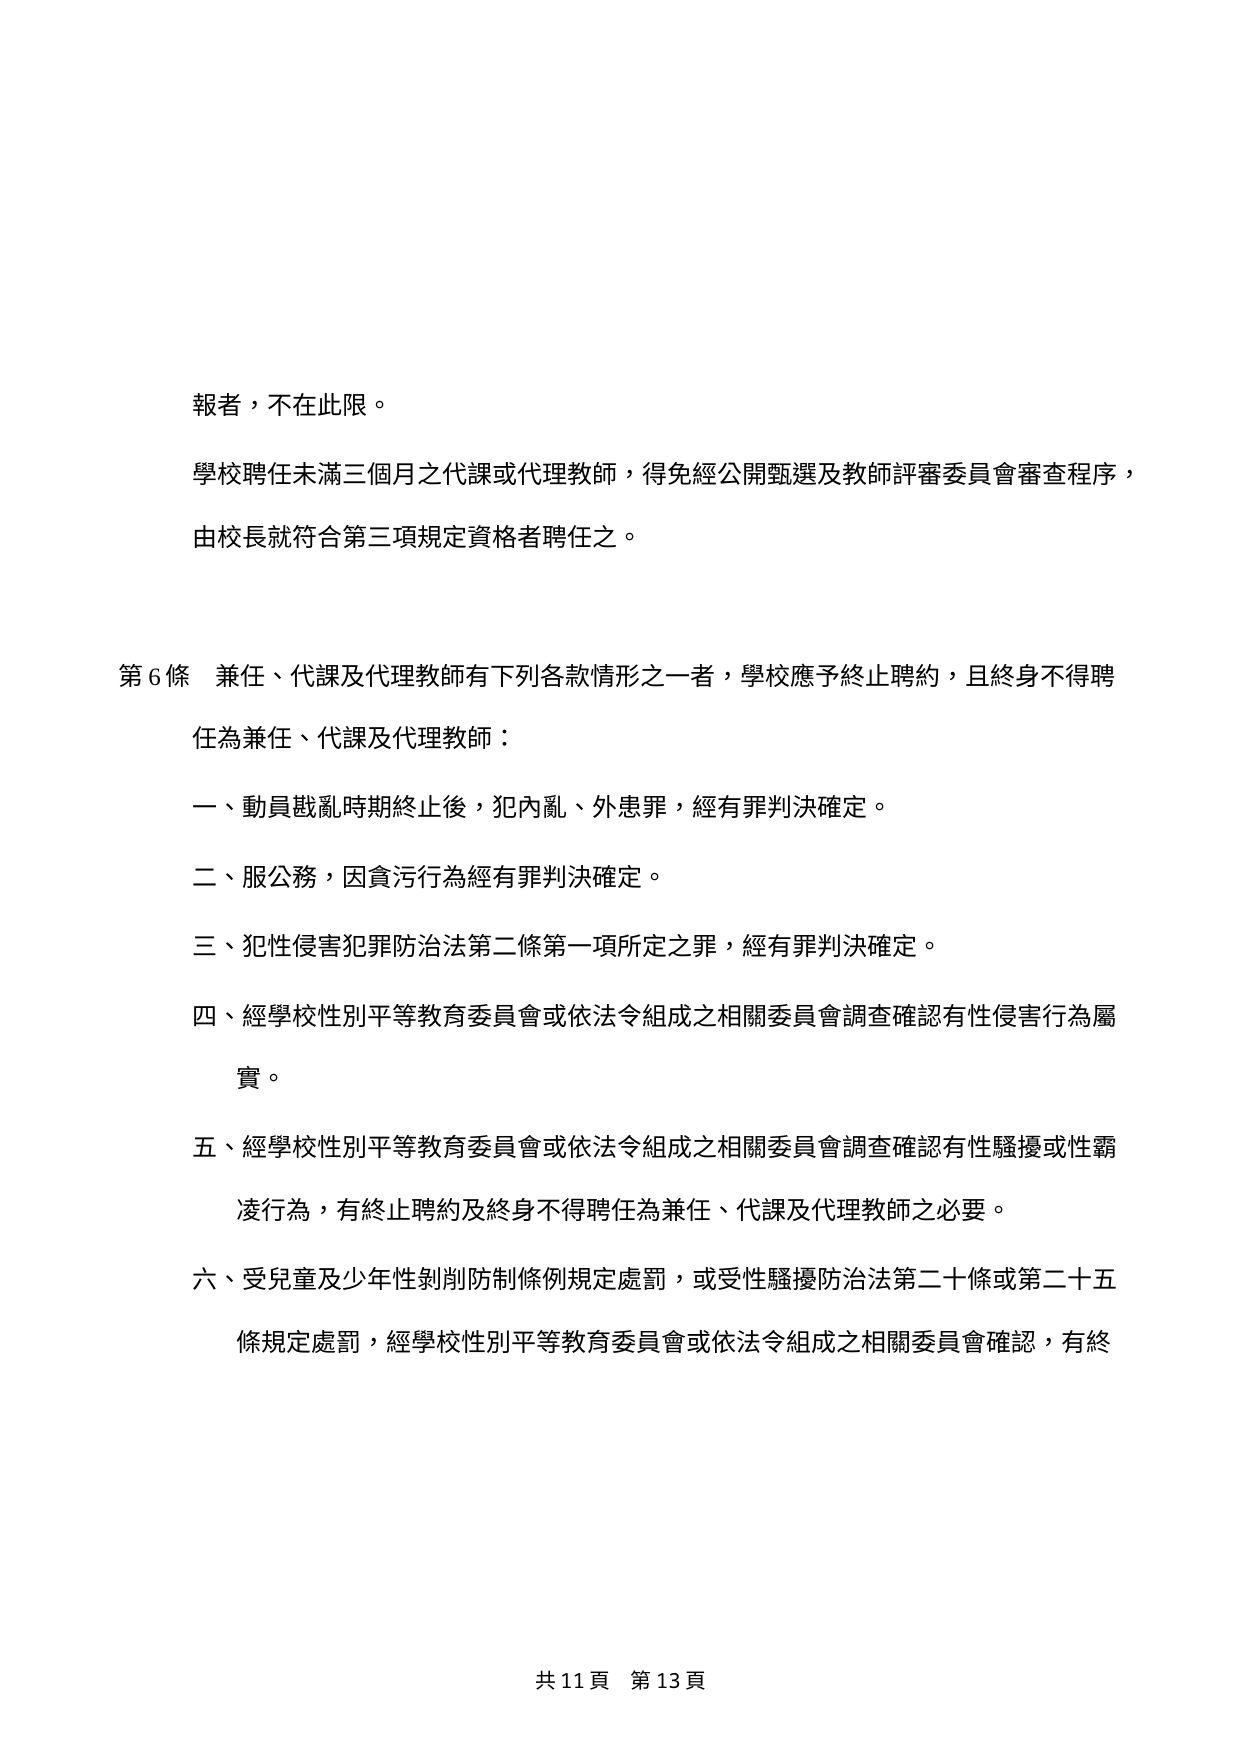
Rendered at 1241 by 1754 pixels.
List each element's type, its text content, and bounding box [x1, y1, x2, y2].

text 報者，不在此限。 [192, 362, 1122, 424]
text 學校聘任未滿三個月之代課或代理教師，得免經公開甄選及教師評審委員會審查程序，由校長就符合第三項規定資格者聘任之。 [192, 431, 1122, 556]
text 第6條 兼任、代課及代理教師有下列各款情形之一者，學校應予終止聘約，且終身不得聘任為兼任、代課及代理教師： [118, 632, 1122, 757]
text 一、動員戡亂時期終止後，犯內亂、外患罪，經有罪判決確定。 [192, 764, 1122, 827]
text 五、經學校性別平等教育委員會或依法令組成之相關委員會調查確認有性騷擾或性霸凌行為，有終止聘約及終身不得聘任為兼任、代課及代理教師之必要。 [192, 1104, 1122, 1229]
text 三、犯性侵害犯罪防治法第二條第一項所定之罪，經有罪判決確定。 [192, 903, 1122, 966]
text 二、服公務，因貪污行為經有罪判決確定。 [192, 834, 1122, 896]
text 四、經學校性別平等教育委員會或依法令組成之相關委員會調查確認有性侵害行為屬實。 [192, 972, 1122, 1097]
text 六、受兒童及少年性剝削防制條例規定處罰，或受性騷擾防治法第二十條或第二十五條規定處罰，經學校性別平等教育委員會或依法令組成之相關委員會確認，有終 [192, 1236, 1122, 1361]
